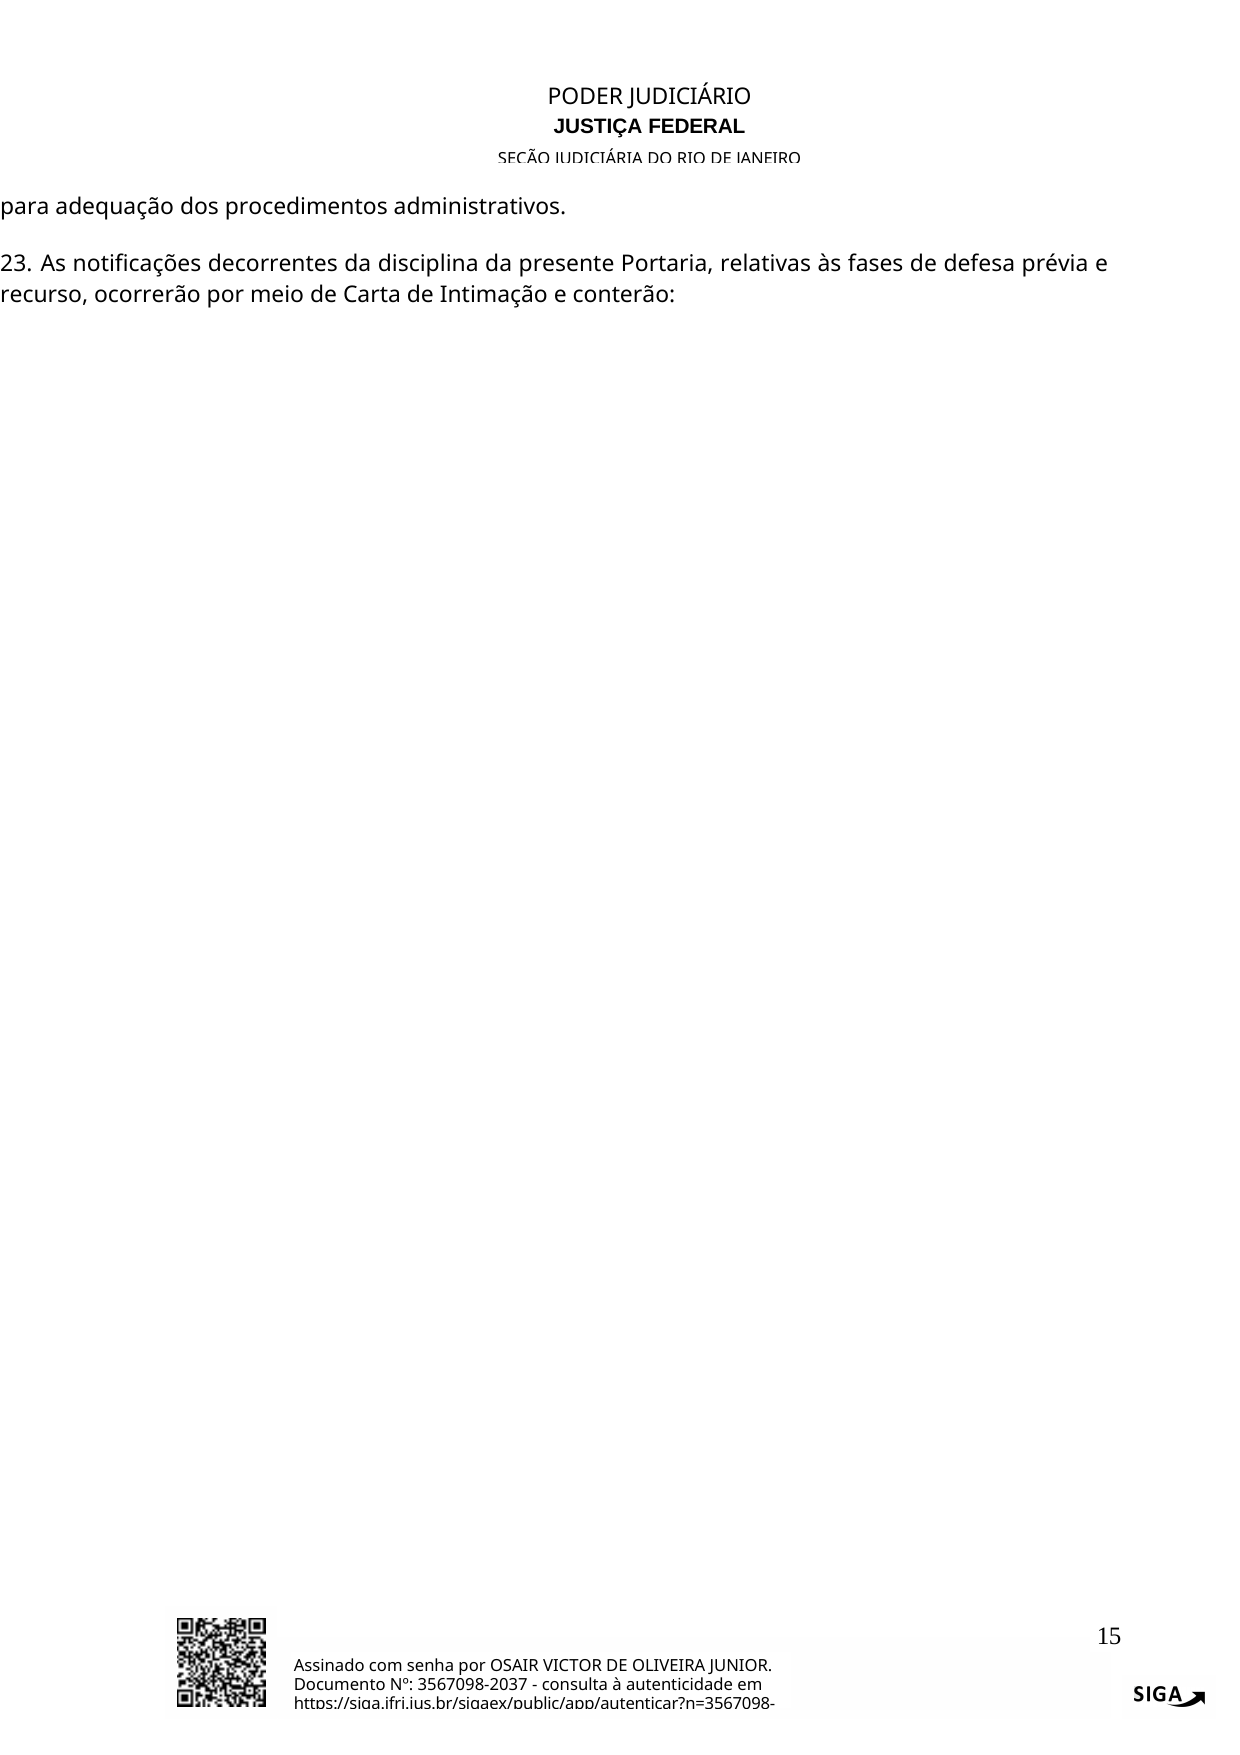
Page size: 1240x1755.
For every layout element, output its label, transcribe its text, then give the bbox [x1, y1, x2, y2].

list para adequação dos procedimentos administrativos. [0, 190, 1109, 221]
list As notificações decorrentes da disciplina da presente Portaria, relativas às fases de defesa prévia e recurso, ocorrerão por meio de Carta de Intimação e conterão: [0, 247, 1109, 309]
